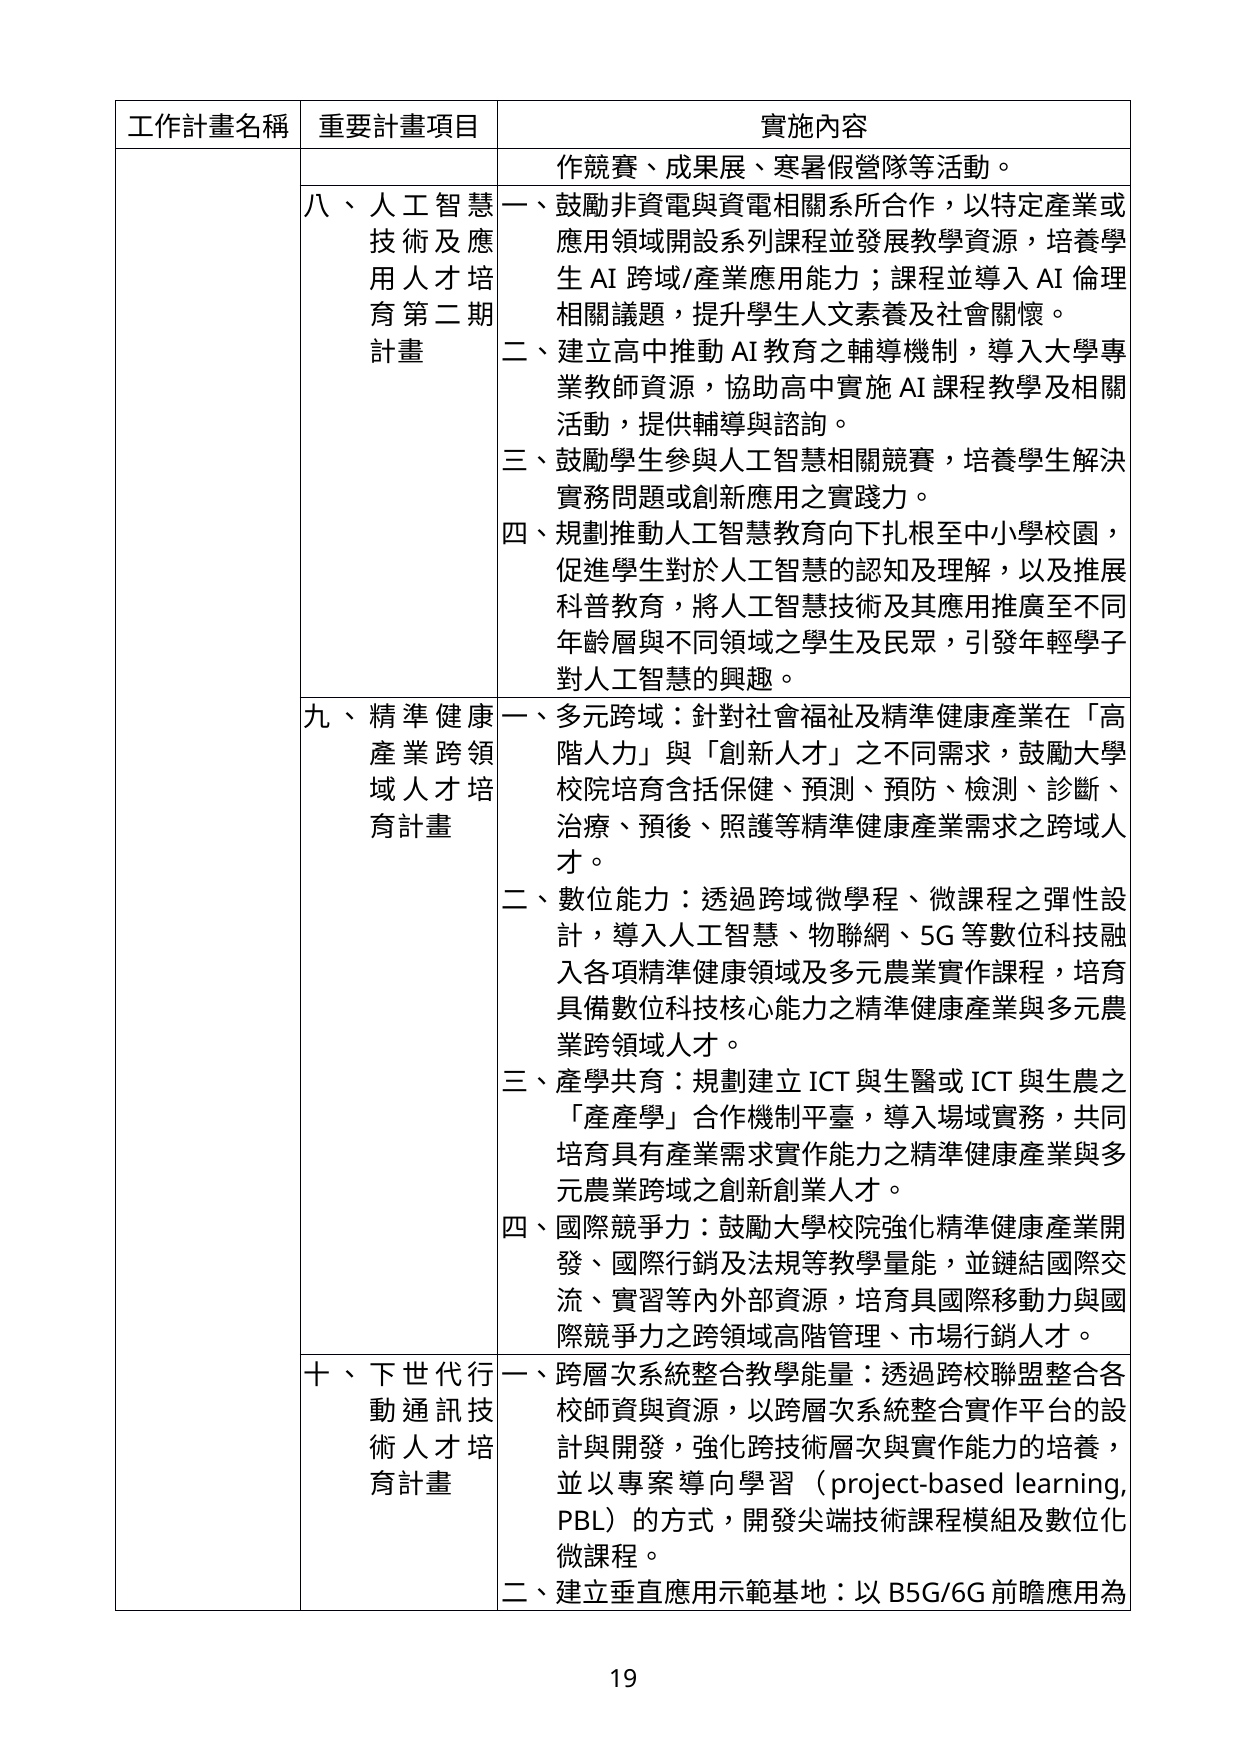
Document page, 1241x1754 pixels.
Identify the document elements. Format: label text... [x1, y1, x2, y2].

table_cell [116, 149, 300, 1610]
table_cell 十、下世代行動通訊技術人才培育計畫 [301, 1355, 497, 1610]
table_cell 九、精準健康產業跨領域人才培育計畫 [301, 698, 497, 1354]
table_header 重要計畫項目 [301, 101, 497, 148]
table_cell 八、人工智慧技術及應用人才培育第二期計畫 [301, 186, 497, 697]
table_cell 一、多元跨域：針對社會福祉及精準健康產業在「高階人力」與「創新人才」之不同需求，鼓勵大學校院培育含括保健、預測、預防、檢測、診斷、治療、預後、照護等精準健康產業需求之跨域人才。 二、數位能力：透過跨域微學程、微課程之彈性設計，導入人工智慧、物聯網、5G等數位科技融入各項精準健康領域及多元農業實作課程，培育具備數位科技核心能力之精準健康產業與多元農業跨領域人才。 三、產學共育：規劃建立ICT與生醫或ICT與生農之「產產學」合作機制平臺，導入場域實務，共同培育具有產業需求實作能力之精準健康產業與多元農業跨域之創新創業人才。 四、國際競爭力：鼓勵大學校院強化精準健康產業開發、國際行銷及法規等教學量能，並鏈結國際交流、實習等內外部資源，培育具國際移動力與國際競爭力之跨領域高階管理、市場行銷人才。 [498, 698, 1130, 1354]
table_cell 作競賽、成果展、寒暑假營隊等活動。 [498, 149, 1130, 185]
table_cell 一、鼓勵非資電與資電相關系所合作，以特定產業或應用領域開設系列課程並發展教學資源，培養學生AI 跨域/產業應用能力；課程並導入AI 倫理相關議題，提升學生人文素養及社會關懷。 二、建立高中推動AI教育之輔導機制，導入大學專業教師資源，協助高中實施AI課程教學及相關活動，提供輔導與諮詢。 三、鼓勵學生參與人工智慧相關競賽，培養學生解決實務問題或創新應用之實踐力。 四、規劃推動人工智慧教育向下扎根至中小學校園，促進學生對於人工智慧的認知及理解，以及推展科普教育，將人工智慧技術及其應用推廣至不同年齡層與不同領域之學生及民眾，引發年輕學子對人工智慧的興趣。 [498, 186, 1130, 697]
table_cell [301, 149, 497, 185]
table_header 實施內容 [498, 101, 1130, 148]
table_cell 一、跨層次系統整合教學能量：透過跨校聯盟整合各校師資與資源，以跨層次系統整合實作平台的設計與開發，強化跨技術層次與實作能力的培養，並以專案導向學習（project-based learning, PBL）的方式，開發尖端技術課程模組及數位化微課程。 二、建立垂直應用示範基地：以B5G/6G前瞻應用為 [498, 1355, 1130, 1610]
table_header 工作計畫名稱 [116, 101, 300, 148]
